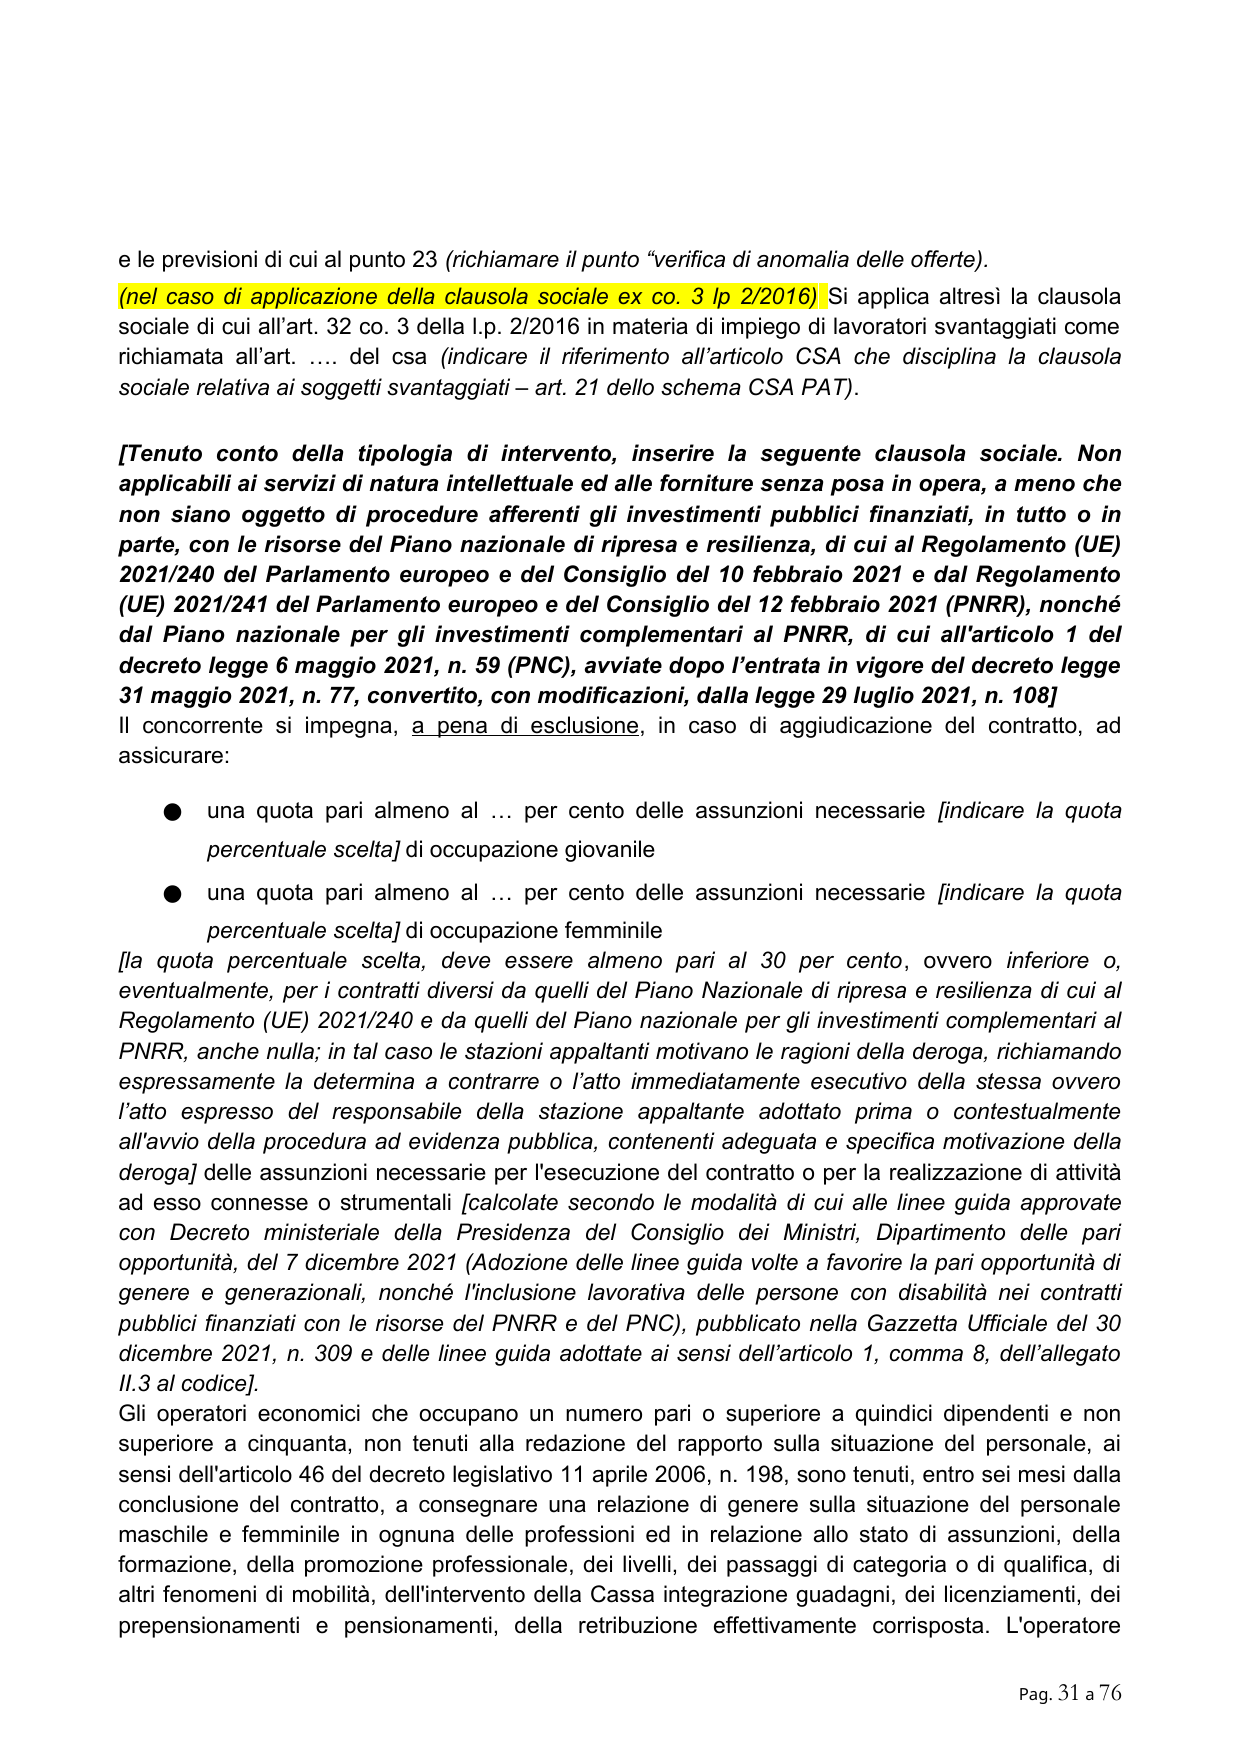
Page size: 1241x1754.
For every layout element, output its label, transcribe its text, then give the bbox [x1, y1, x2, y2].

text [la quota percentuale scelta, deve essere almeno pari al 30 per cento, ovvero inferiore o, eventualmente, per i contratti diversi da quelli del Piano Nazionale di ripresa e resilienza di cui al Regolamento (UE) 2021/240 e da quelli del Piano nazionale per gli investimenti complementari al PNRR, anche nulla; in tal caso le stazioni appaltanti motivano le ragioni della deroga, richiamando espressamente la determina a contrarre o l’atto immediatamente esecutivo della stessa ovvero l’atto espresso del responsabile della stazione appaltante adottato prima o contestualmente all'avvio della procedura ad evidenza pubblica, contenenti adeguata e specifica motivazione della deroga] delle assunzioni necessarie per l'esecuzione del contratto o per la realizzazione di attività ad esso connesse o strumentali [calcolate secondo le modalità di cui alle linee guida approvate con Decreto ministeriale della Presidenza del Consiglio dei Ministri, Dipartimento delle pari opportunità, del 7 dicembre 2021 (Adozione delle linee guida volte a favorire la pari opportunità di genere e generazionali, nonché l'inclusione lavorativa delle persone con disabilità nei contratti pubblici finanziati con le risorse del PNRR e del PNC), pubblicato nella Gazzetta Ufficiale del 30 dicembre 2021, n. 309 e delle linee guida adottate ai sensi dell’articolo 1, comma 8, dell’allegato II.3 al codice]. [118, 947, 1122, 1396]
list una quota pari almeno al … per cento delle assunzioni necessarie [indicare la quota percentuale scelta] di occupazione femminile [162, 866, 1122, 943]
text Il concorrente si impegna, a pena di esclusione, in caso di aggiudicazione del contratto, ad assicurare: [118, 712, 1122, 769]
text e le previsioni di cui al punto 23 (richiamare il punto “verifica di anomalia delle offerte). [118, 246, 1122, 273]
text Gli operatori economici che occupano un numero pari o superiore a quindici dipendenti e non superiore a cinquanta, non tenuti alla redazione del rapporto sulla situazione del personale, ai sensi dell'articolo 46 del decreto legislativo 11 aprile 2006, n. 198, sono tenuti, entro sei mesi dalla conclusione del contratto, a consegnare una relazione di genere sulla situazione del personale maschile e femminile in ognuna delle professioni ed in relazione allo stato di assunzioni, della formazione, della promozione professionale, dei livelli, dei passaggi di categoria o di qualifica, di altri fenomeni di mobilità, dell'intervento della Cassa integrazione guadagni, dei licenziamenti, dei prepensionamenti e pensionamenti, della retribuzione effettivamente corrisposta. L'operatore [118, 1400, 1122, 1638]
text [Tenuto conto della tipologia di intervento, inserire la seguente clausola sociale. Non applicabili ai servizi di natura intellettuale ed alle forniture senza posa in opera, a meno che non siano oggetto di procedure afferenti gli investimenti pubblici finanziati, in tutto o in parte, con le risorse del Piano nazionale di ripresa e resilienza, di cui al Regolamento (UE) 2021/240 del Parlamento europeo e del Consiglio del 10 febbraio 2021 e dal Regolamento (UE) 2021/241 del Parlamento europeo e del Consiglio del 12 febbraio 2021 (PNRR), nonché dal Piano nazionale per gli investimenti complementari al PNRR, di cui all'articolo 1 del decreto legge 6 maggio 2021, n. 59 (PNC), avviate dopo l’entrata in vigore del decreto legge 31 maggio 2021, n. 77, convertito, con modificazioni, dalla legge 29 luglio 2021, n. 108] [118, 440, 1122, 708]
text (nel caso di applicazione della clausola sociale ex co. 3 lp 2/2016) Si applica altresì la clausola sociale di cui all’art. 32 co. 3 della l.p. 2/2016 in materia di impiego di lavoratori svantaggiati come richiamata all’art. …. del csa (indicare il riferimento all’articolo CSA che disciplina la clausola sociale relativa ai soggetti svantaggiati – art. 21 dello schema CSA PAT). [118, 283, 1122, 400]
list una quota pari almeno al … per cento delle assunzioni necessarie [indicare la quota percentuale scelta] di occupazione giovanile [162, 785, 1122, 862]
